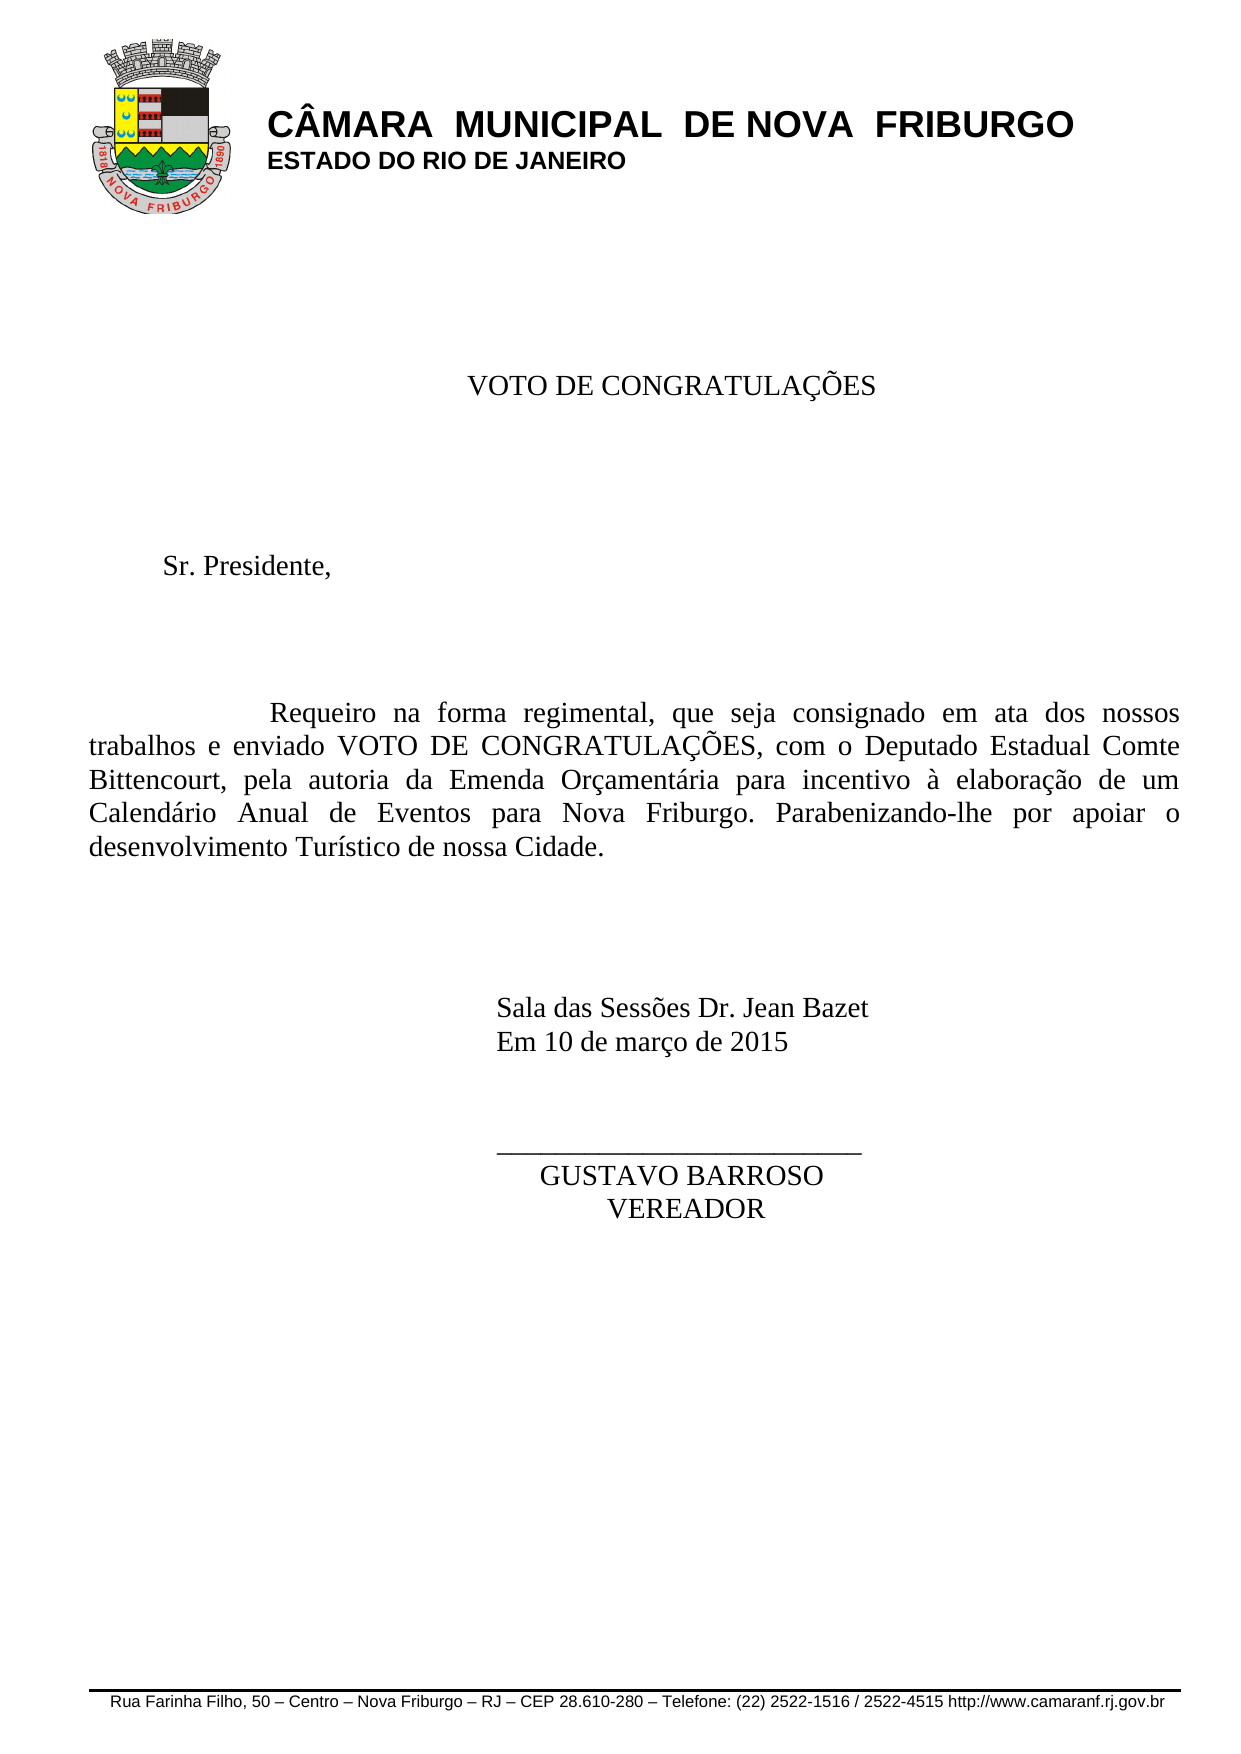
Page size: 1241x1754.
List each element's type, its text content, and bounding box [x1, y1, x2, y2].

text Em 10 de março de 2015 [89, 1024, 1181, 1057]
text VOTO DE CONGRATULAÇÕES [89, 368, 1181, 402]
text VEREADOR [89, 1191, 1181, 1225]
text GUSTAVO BARROSO [89, 1158, 1181, 1191]
text Requeiro na forma regimental, que seja consignado em ata dos nossos trabalhos e enviado VOTO DE CONGRATULAÇÕES, com o Deputado Estadual Comte Bittencourt, pela autoria da Emenda Orçamentária para incentivo à elaboração de um Calendário Anual de Eventos para Nova Friburgo. Parabenizando-lhe por apoiar o desenvolvimento Turístico de nossa Cidade. [89, 695, 1181, 863]
text _________________________ [89, 1124, 1181, 1158]
text Sr. Presidente, [89, 548, 1181, 582]
text Sala das Sessões Dr. Jean Bazet [89, 990, 1181, 1024]
